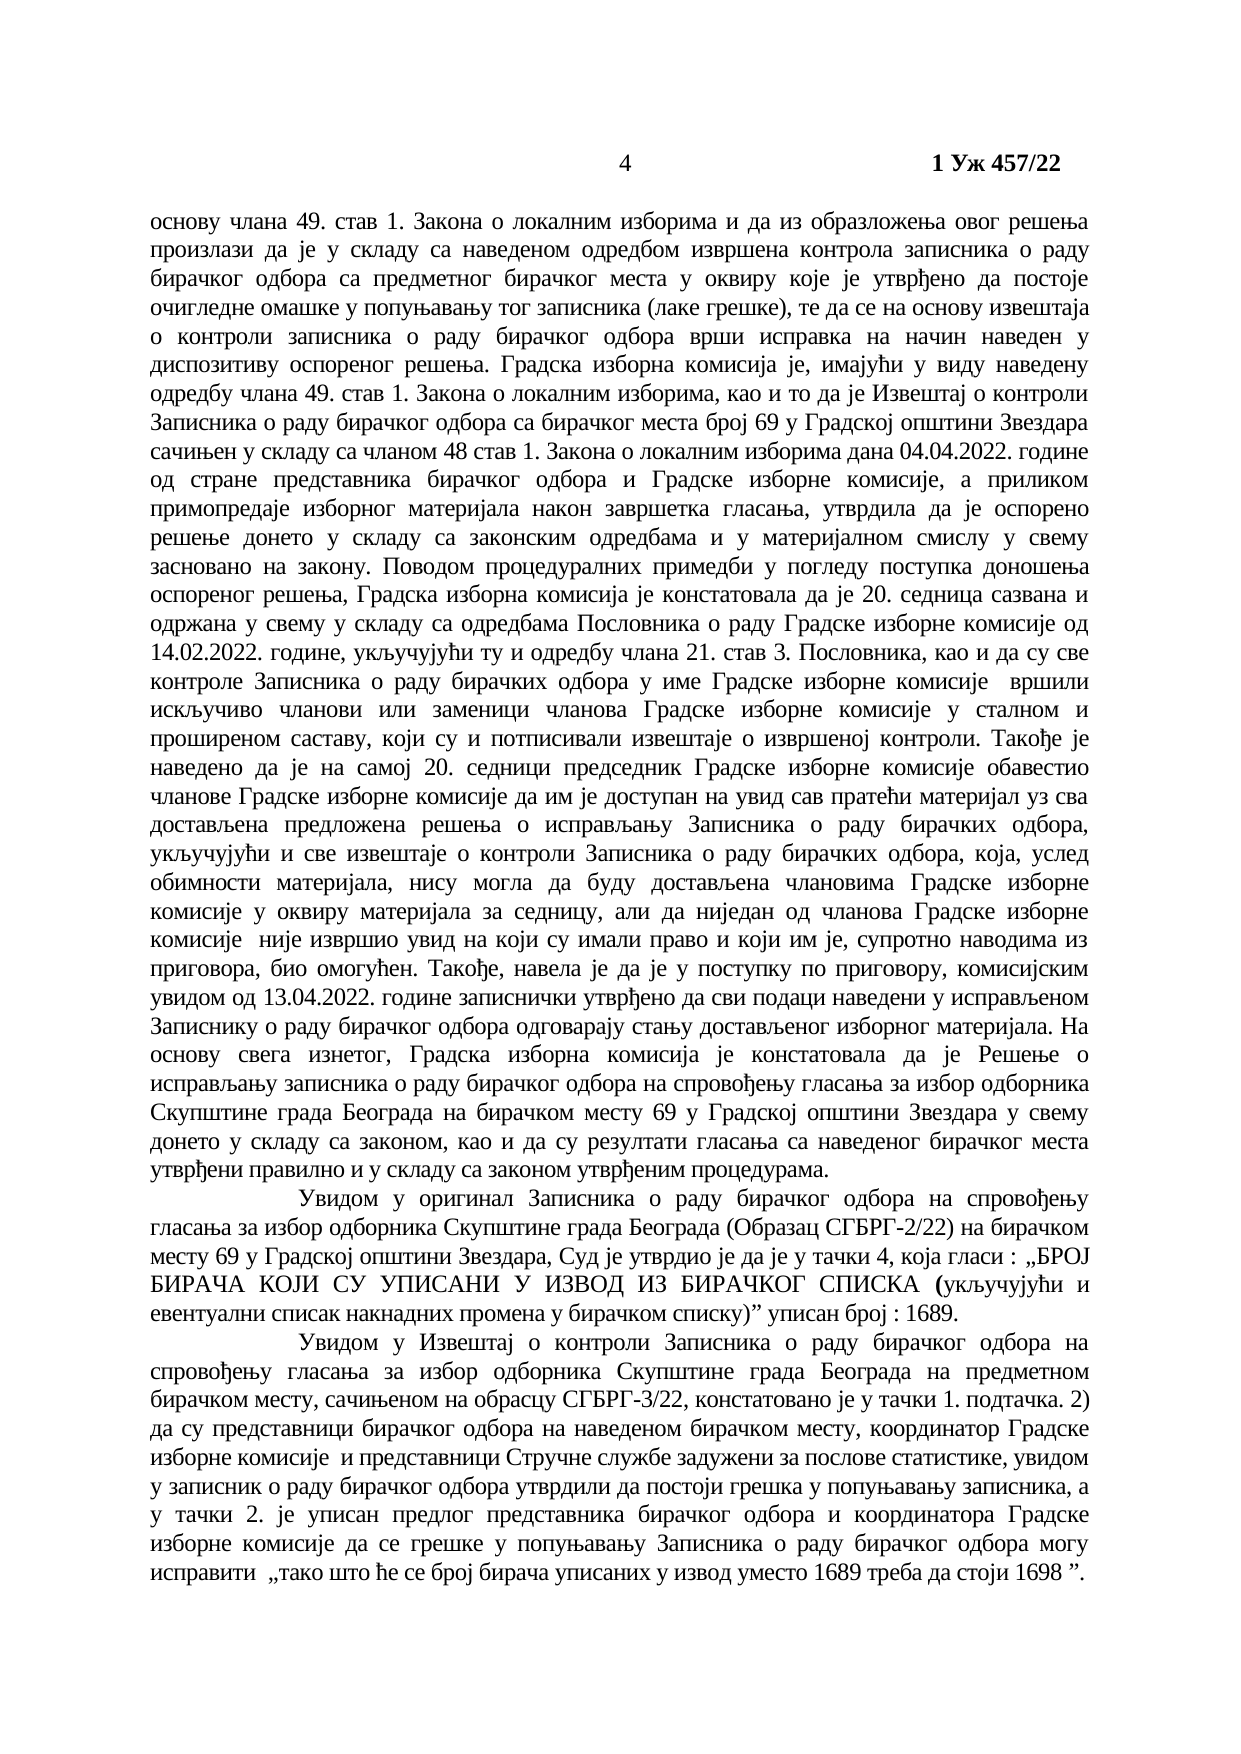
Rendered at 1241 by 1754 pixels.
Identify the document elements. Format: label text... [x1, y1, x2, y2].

text основу члана 49. став 1. Закона о локалним изборима и да из образложења овог решења произлази да је у складу са наведеном одредбом извршена контрола записника о раду бирачког одбора са предметног бирачког места у оквиру које је утврђено да постоје очигледне омашке у попуњавању тог записника (лаке грешке), те да се на основу извештаја о контроли записника о раду бирачког одбора врши исправка на начин наведен у диспозитиву оспореног решења. Градска изборна комисија је, имајући у виду наведену одредбу члана 49. став 1. Закона о локалним изборима, као и то да је Извештај о контроли Записника о раду бирачког одбора са бирачког места број 69 у Градској општини Звездара сачињен у складу са чланом 48 став 1. Закона о локалним изборима дана 04.04.2022. године од стране представника бирачког одбора и Градске изборне комисије, а приликом примопредаје изборног материјала након завршетка гласања, утврдила да је оспорено решење донето у складу са законским одредбама и у материјалном смислу у свему засновано на закону. Поводом процедуралних примедби у погледу поступка доношења оспореног решења, Градска изборна комисија је констатовала да је 20. седница сазвана и одржана у свему у складу са одредбама Пословника о раду Градске изборне комисије од 14.02.2022. године, укључујући ту и одредбу члана 21. став 3. Пословника, као и да су све контроле Записника о раду бирачких одбора у име Градске изборне комисије вршили искључиво чланови или заменици чланова Градске изборне комисије у сталном и проширеном саставу, који су и потписивали извештаје о извршеној контроли. Такође је наведено да је на самој 20. седници председник Градске изборне комисије обавестио чланове Градске изборне комисије да им је доступан на увид сав пратећи материјал уз сва достављена предложена решења о исправљању Записника о раду бирачких одбора, укључујући и све извештаје о контроли Записника о раду бирачких одбора, која, услед обимности материјала, нису могла да буду достављена члановима Градске изборне комисије у оквиру материјала за седницу, али да ниједан од чланова Градске изборне комисије није извршио увид на који су имали право и који им је, супротно наводима из приговора, био омогућен. Такође, навела је да је у поступку по приговору, комисијским увидом од 13.04.2022. године записнички утврђено да сви подаци наведени у исправљеном Записнику о раду бирачког одбора одговарају стању достављеног изборног материјала. На основу свега изнетог, Градска изборна комисија је констатовала да је Решење о исправљању записника о раду бирачког одбора на спровођењу гласања за избор одборника Скупштине града Београда на бирачком месту 69 у Градској општини Звездара у свему донето у складу са законом, као и да су резултати гласања са наведеног бирачког места утврђени правилно и у складу са законом утврђеним процедурама. [150, 206, 1090, 1183]
text Увидом у Извештај о контроли Записника о раду бирачког одбора на спровођењу гласања за избор одборника Скупштине града Београда на предметном бирачком месту, сачињеном на обрасцу СГБРГ-3/22, констатовано је у тачки 1. подтачка. 2) да су представници бирачког одбора на наведеном бирачком месту, координатор Градске изборне комисије и представници Стручне службе задужени за послове статистике, увидом у записник о раду бирачког одбора утврдили да постоји грешка у попуњавању записника, а у тачки 2. је уписан предлог представника бирачког одбора и координатора Градске изборне комисије да се грешке у попуњавању Записника о раду бирачког одбора могу исправити „тако што ће се број бирача уписаних у извод уместо 1689 треба да стоји 1698 ”. [150, 1327, 1090, 1586]
text Увидом у оригинал Записника о раду бирачког одбора на спровођењу гласања за избор одборника Скупштине града Београда (Образац СГБРГ-2/22) на бирачком месту 69 у Градској општини Звездара, Суд је утврдио је да је у тачки 4, која гласи : „БРОЈ БИРАЧА КОЈИ СУ УПИСАНИ У ИЗВОД ИЗ БИРАЧКОГ СПИСКА (укључујући и евентуални списак накнадних промена у бирачком списку)” уписан број : 1689. [150, 1183, 1090, 1327]
